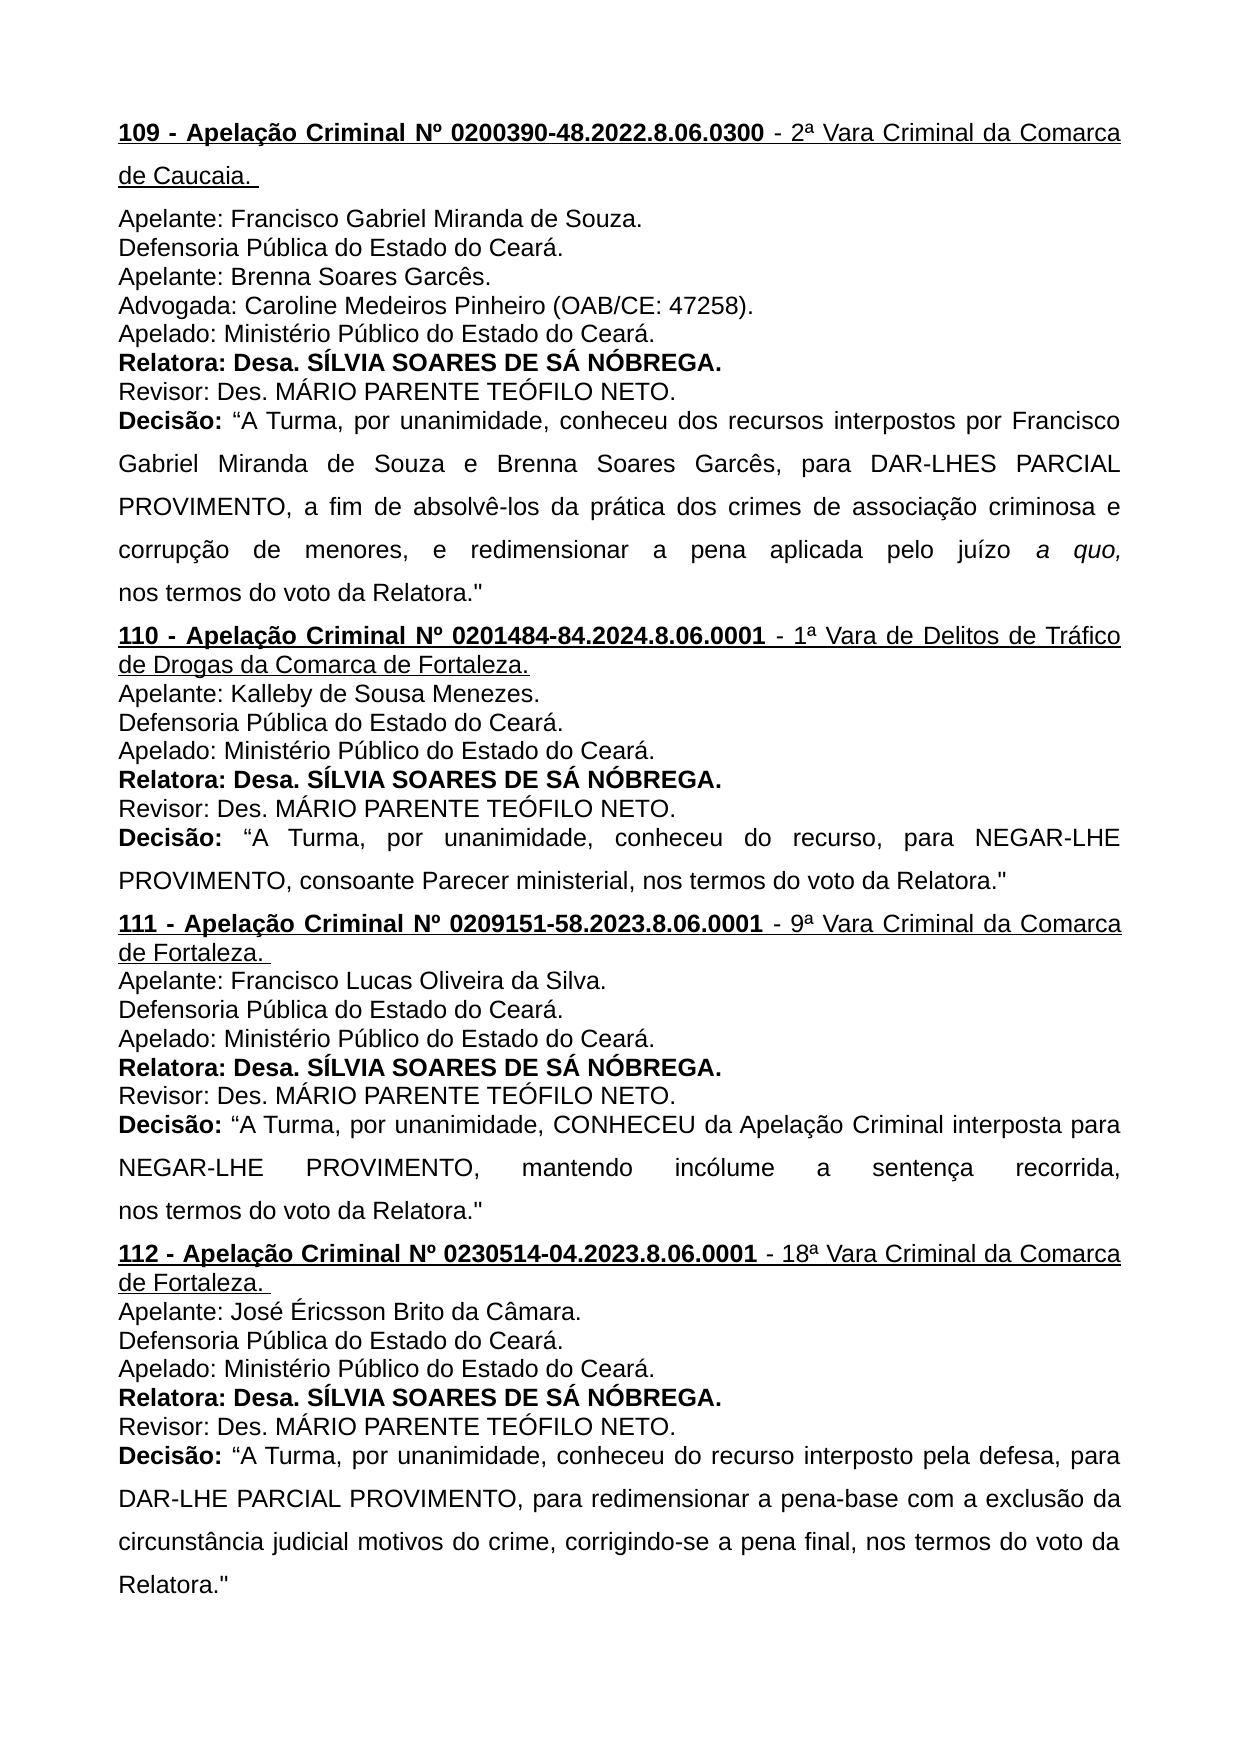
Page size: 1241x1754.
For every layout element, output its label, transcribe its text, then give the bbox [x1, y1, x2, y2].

text Apelante: Francisco Lucas Oliveira da Silva. [118, 966, 1122, 995]
text Revisor: Des. MÁRIO PARENTE TEÓFILO NETO. [118, 1081, 1122, 1110]
text Apelado: Ministério Público do Estado do Ceará. [118, 1354, 1122, 1383]
text 112 - Apelação Criminal Nº 0230514-04.2023.8.06.0001 - 18ª Vara Criminal da Comarca de Fortaleza. [118, 1239, 1122, 1297]
text Apelado: Ministério Público do Estado do Ceará. [118, 736, 1122, 765]
text Defensoria Pública do Estado do Ceará. [118, 233, 1122, 262]
text 111 - Apelação Criminal Nº 0209151-58.2023.8.06.0001 - 9ª Vara Criminal da Comarca [118, 909, 1122, 934]
text Decisão: “A Turma, por unanimidade, conheceu do recurso, para NEGAR-LHE PROVIMENTO, consoante Parecer ministerial, nos termos do voto da Relatora." [118, 822, 1122, 894]
text Decisão: “A Turma, por unanimidade, conheceu dos recursos interpostos por Francisco Gabriel Miranda de Souza e Brenna Soares Garcês, para DAR-LHES PARCIAL PROVIMENTO, a fim de absolvê-los da prática dos crimes de associação criminosa e corrupção de menores, e redimensionar a pena aplicada pelo juízo a quo, nos termos do voto da Relatora." [118, 406, 1122, 607]
text Revisor: Des. MÁRIO PARENTE TEÓFILO NETO. [118, 794, 1122, 822]
text Apelado: Ministério Público do Estado do Ceará. [118, 319, 1122, 348]
text Advogada: Caroline Medeiros Pinheiro (OAB/CE: 47258). [118, 291, 1122, 319]
text Decisão: “A Turma, por unanimidade, CONHECEU da Apelação Criminal interposta para NEGAR-LHE PROVIMENTO, mantendo incólume a sentença recorrida, nos termos do voto da Relatora." [118, 1110, 1122, 1225]
text Apelante: José Éricsson Brito da Câmara. [118, 1297, 1122, 1326]
text Relatora: Desa. SÍLVIA SOARES DE SÁ NÓBREGA. [118, 1052, 1122, 1081]
text Apelante: Kalleby de Sousa Menezes. [118, 679, 1122, 707]
text Apelado: Ministério Público do Estado do Ceará. [118, 1024, 1122, 1052]
text Defensoria Pública do Estado do Ceará. [118, 707, 1122, 736]
text Defensoria Pública do Estado do Ceará. [118, 1326, 1122, 1354]
text Relatora: Desa. SÍLVIA SOARES DE SÁ NÓBREGA. [118, 765, 1122, 794]
text Defensoria Pública do Estado do Ceará. [118, 995, 1122, 1024]
text de Fortaleza. [118, 935, 1122, 966]
text Decisão: “A Turma, por unanimidade, conheceu do recurso interposto pela defesa, para DAR-LHE PARCIAL PROVIMENTO, para redimensionar a pena-base com a exclusão da circunstância judicial motivos do crime, corrigindo-se a pena final, nos termos do voto da Relatora." [118, 1441, 1122, 1599]
text Apelante: Francisco Gabriel Miranda de Souza. [118, 204, 1122, 233]
text Revisor: Des. MÁRIO PARENTE TEÓFILO NETO. [118, 377, 1122, 406]
text 109 - Apelação Criminal Nº 0200390-48.2022.8.06.0300 - 2ª Vara Criminal da Comarca de Caucaia. [118, 118, 1122, 190]
text Revisor: Des. MÁRIO PARENTE TEÓFILO NETO. [118, 1412, 1122, 1441]
text Apelante: Brenna Soares Garcês. [118, 262, 1122, 291]
text 110 - Apelação Criminal Nº 0201484-84.2024.8.06.0001 - 1ª Vara de Delitos de Tráfico de Drogas da Comarca de Fortaleza. [118, 621, 1122, 679]
text Relatora: Desa. SÍLVIA SOARES DE SÁ NÓBREGA. [118, 1383, 1122, 1412]
text Relatora: Desa. SÍLVIA SOARES DE SÁ NÓBREGA. [118, 348, 1122, 377]
